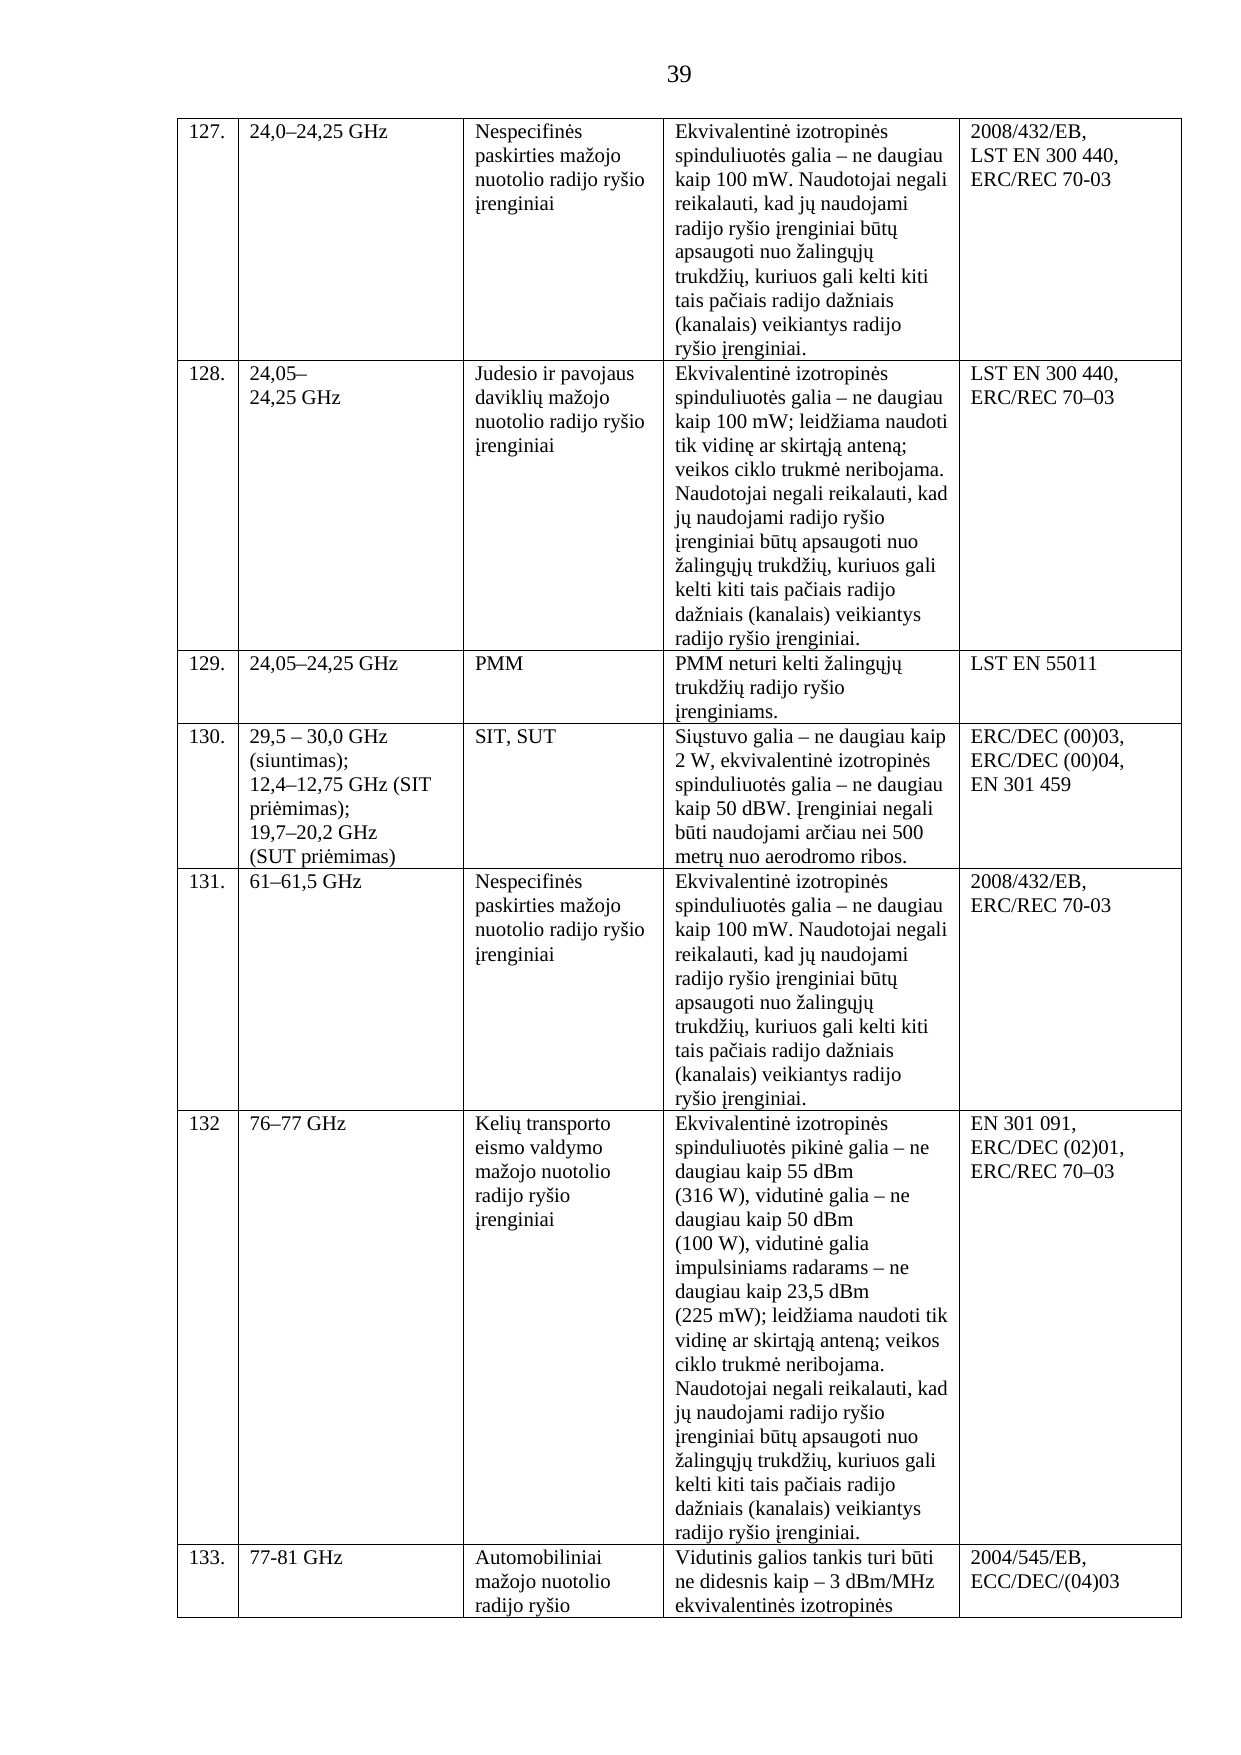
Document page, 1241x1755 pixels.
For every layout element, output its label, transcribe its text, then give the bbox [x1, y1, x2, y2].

table_cell Vidutinis galios tankis turi būti ne didesnis kaip – 3 dBm/MHz ekvivalentinės izotropinės [664, 1545, 959, 1617]
table_cell LST EN 300 440, ERC/REC 70–03 [960, 361, 1181, 649]
table_cell Ekvivalentinė izotropinės spinduliuotės pikinė galia – ne daugiau kaip 55 dBm (316 W), vidutinė galia – ne daugiau kaip 50 dBm (100 W), vidutinė galia impulsiniams radarams – ne daugiau kaip 23,5 dBm (225 mW); leidžiama naudoti tik vidinę ar skirtąją anteną; veikos ciklo trukmė neribojama. Naudotojai negali reikalauti, kad jų naudojami radijo ryšio įrenginiai būtų apsaugoti nuo žalingųjų trukdžių, kuriuos gali kelti kiti tais pačiais radijo dažniais (kanalais) veikiantys radijo ryšio įrenginiai. [664, 1111, 959, 1544]
table_cell 77-81 GHz [239, 1545, 463, 1617]
table_cell Ekvivalentinė izotropinės spinduliuotės galia – ne daugiau kaip 100 mW. Naudotojai negali reikalauti, kad jų naudojami radijo ryšio įrenginiai būtų apsaugoti nuo žalingųjų trukdžių, kuriuos gali kelti kiti tais pačiais radijo dažniais (kanalais) veikiantys radijo ryšio įrenginiai. [664, 119, 959, 360]
table_cell LST EN 55011 [960, 651, 1181, 723]
table_cell SIT, SUT [464, 724, 663, 868]
table_cell Nespecifinės paskirties mažojo nuotolio radijo ryšio įrenginiai [464, 119, 663, 360]
table_cell Ekvivalentinė izotropinės spinduliuotės galia – ne daugiau kaip 100 mW. Naudotojai negali reikalauti, kad jų naudojami radijo ryšio įrenginiai būtų apsaugoti nuo žalingųjų trukdžių, kuriuos gali kelti kiti tais pačiais radijo dažniais (kanalais) veikiantys radijo ryšio įrenginiai. [664, 869, 959, 1110]
table_cell 2008/432/EB, LST EN 300 440, ERC/REC 70-03 [960, 119, 1181, 360]
table_cell 129. [178, 651, 238, 723]
table_cell 130. [178, 724, 238, 868]
table_cell PMM [464, 651, 663, 723]
table_cell 24,05– 24,25 GHz [239, 361, 463, 649]
table_cell 133. [178, 1545, 238, 1617]
table_cell 29,5 – 30,0 GHz (siuntimas); 12,4–12,75 GHz (SIT priėmimas); 19,7–20,2 GHz (SUT priėmimas) [239, 724, 463, 868]
table_cell Nespecifinės paskirties mažojo nuotolio radijo ryšio įrenginiai [464, 869, 663, 1110]
table_cell 132 [178, 1111, 238, 1544]
table_cell 76–77 GHz [239, 1111, 463, 1544]
table_cell ERC/DEC (00)03, ERC/DEC (00)04, EN 301 459 [960, 724, 1181, 868]
table_cell 61–61,5 GHz [239, 869, 463, 1110]
table_cell 128. [178, 361, 238, 649]
table_cell 2004/545/EB, ECC/DEC/(04)03 [960, 1545, 1181, 1617]
table_cell Siųstuvo galia – ne daugiau kaip 2 W, ekvivalentinė izotropinės spinduliuotės galia – ne daugiau kaip 50 dBW. Įrenginiai negali būti naudojami arčiau nei 500 metrų nuo aerodromo ribos. [664, 724, 959, 868]
table_cell 24,05–24,25 GHz [239, 651, 463, 723]
table_cell 24,0–24,25 GHz [239, 119, 463, 360]
table_cell Automobiliniai mažojo nuotolio radijo ryšio [464, 1545, 663, 1617]
table_cell Judesio ir pavojaus daviklių mažojo nuotolio radijo ryšio įrenginiai [464, 361, 663, 649]
table_cell Kelių transporto eismo valdymo mažojo nuotolio radijo ryšio įrenginiai [464, 1111, 663, 1544]
table_cell Ekvivalentinė izotropinės spinduliuotės galia – ne daugiau kaip 100 mW; leidžiama naudoti tik vidinę ar skirtąją anteną; veikos ciklo trukmė neribojama. Naudotojai negali reikalauti, kad jų naudojami radijo ryšio įrenginiai būtų apsaugoti nuo žalingųjų trukdžių, kuriuos gali kelti kiti tais pačiais radijo dažniais (kanalais) veikiantys radijo ryšio įrenginiai. [664, 361, 959, 649]
table_cell EN 301 091, ERC/DEC (02)01, ERC/REC 70–03 [960, 1111, 1181, 1544]
table_cell PMM neturi kelti žalingųjų trukdžių radijo ryšio įrenginiams. [664, 651, 959, 723]
table_cell 2008/432/EB, ERC/REC 70-03 [960, 869, 1181, 1110]
table_cell 131. [178, 869, 238, 1110]
table_cell 127. [178, 119, 238, 360]
